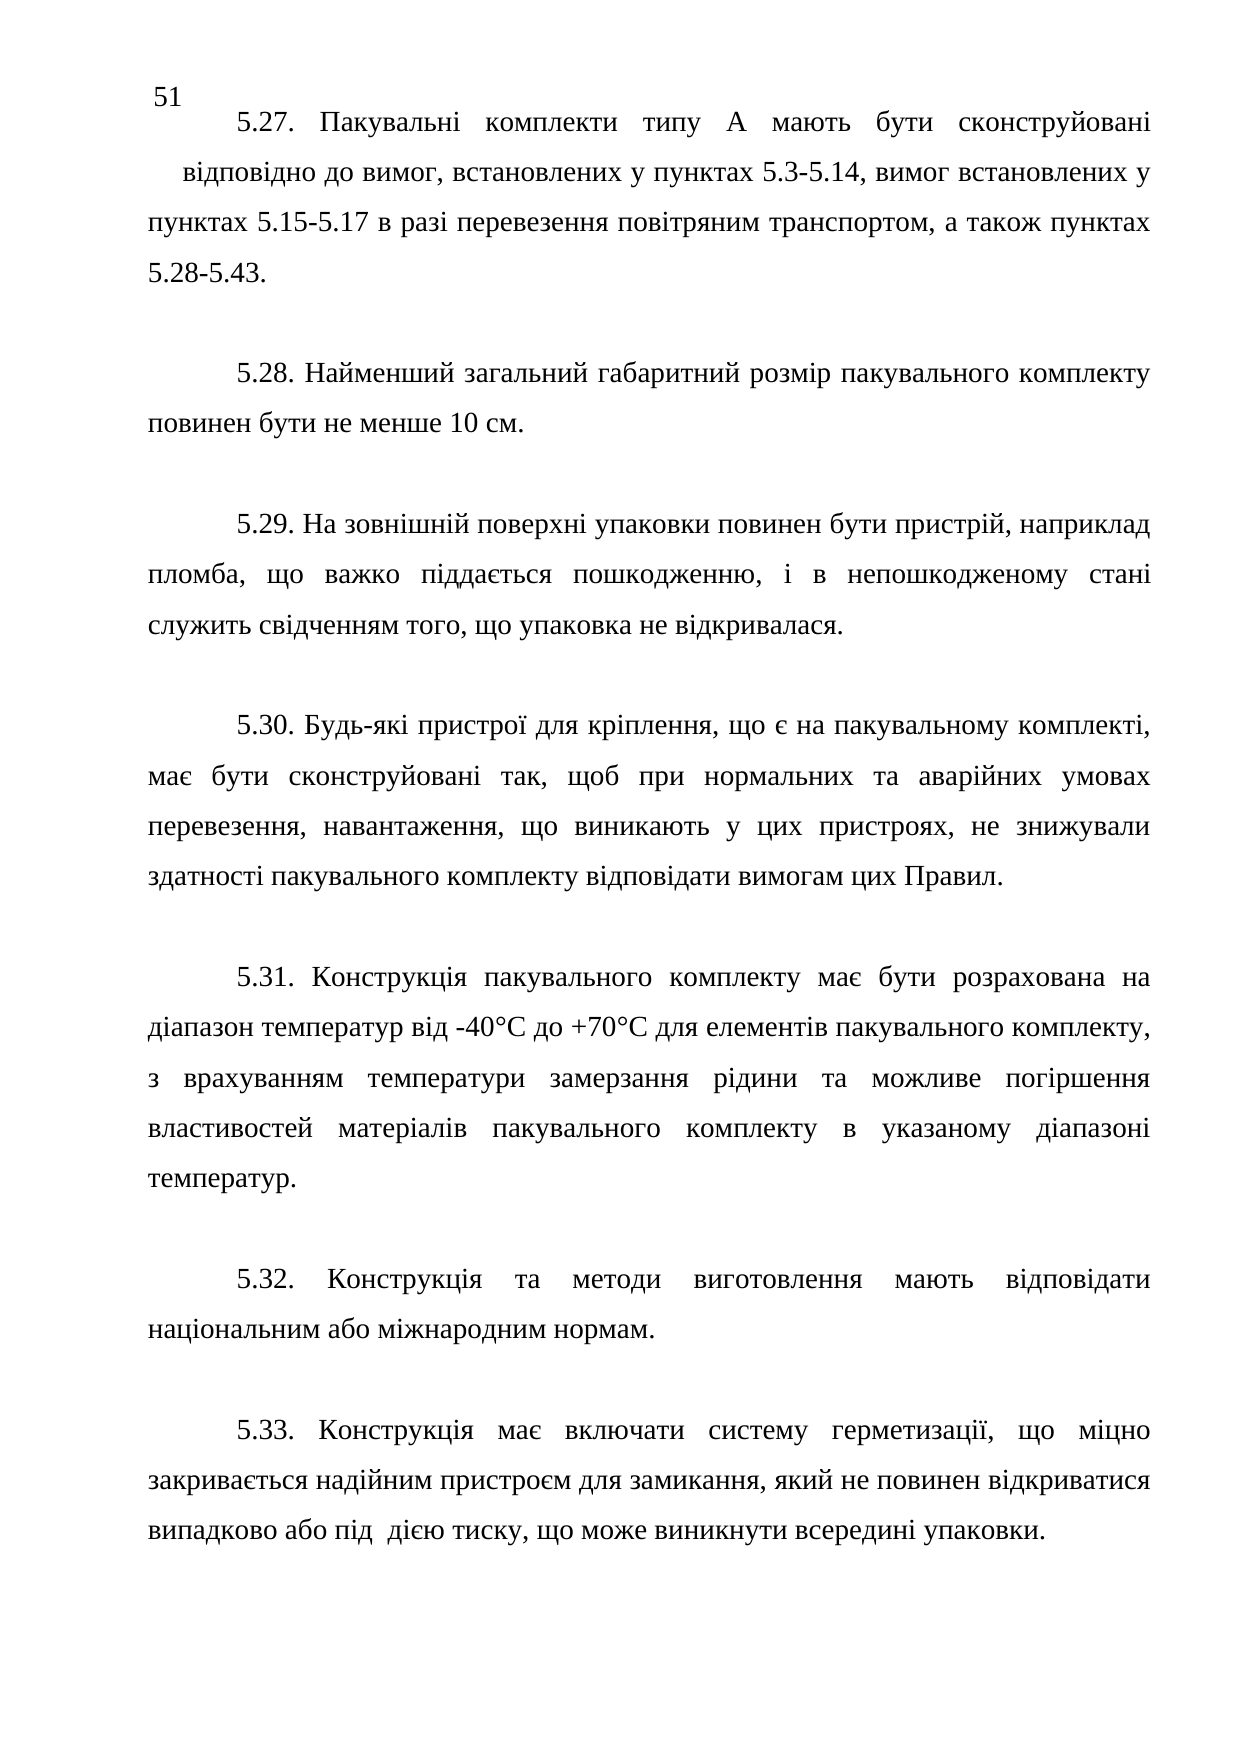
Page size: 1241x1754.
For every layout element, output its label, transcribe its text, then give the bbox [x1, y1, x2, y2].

text 5.32. Конструкція та методи виготовлення мають відповідати національним або міжнародним нормам. [148, 1261, 1152, 1345]
text 5.30. Будь-які пристрої для кріплення, що є на пакувальному комплекті, має бути сконструйовані так, щоб при нормальних та аварійних умовах перевезення, навантаження, що виникають у цих пристроях, не знижували здатності пакувального комплекту відповідати вимогам цих Правил. [148, 707, 1152, 892]
text 5.31. Конструкція пакувального комплекту має бути розрахована на діапазон температур від -40°С до +70°С для елементів пакувального комплекту, з врахуванням температури замерзання рідини та можливе погіршення властивостей матеріалів пакувального комплекту в указаному діапазоні температур. [148, 959, 1152, 1194]
text 5.27. Пакувальні комплекти типу А мають бути сконструйовані відповідно до вимог, встановлених у пунктах 5.3-5.14, вимог встановлених у пунктах 5.15-5.17 в разі перевезення повітряним транспортом, а також пунктах 5.28-5.43. [148, 104, 1152, 288]
text 5.33. Конструкція має включати систему герметизації, що міцно закривається надійним пристроєм для замикання, який не повинен відкриватися випадково або під дією тиску, що може виникнути всередині упаковки. [148, 1412, 1152, 1546]
text 5.29. На зовнішній поверхні упаковки повинен бути пристрій, наприклад пломба, що важко піддається пошкодженню, і в непошкодженому стані служить свідченням того, що упаковка не відкривалася. [148, 506, 1152, 640]
text 5.28. Найменший загальний габаритний розмір пакувального комплекту повинен бути не менше 10 см. [148, 355, 1152, 439]
